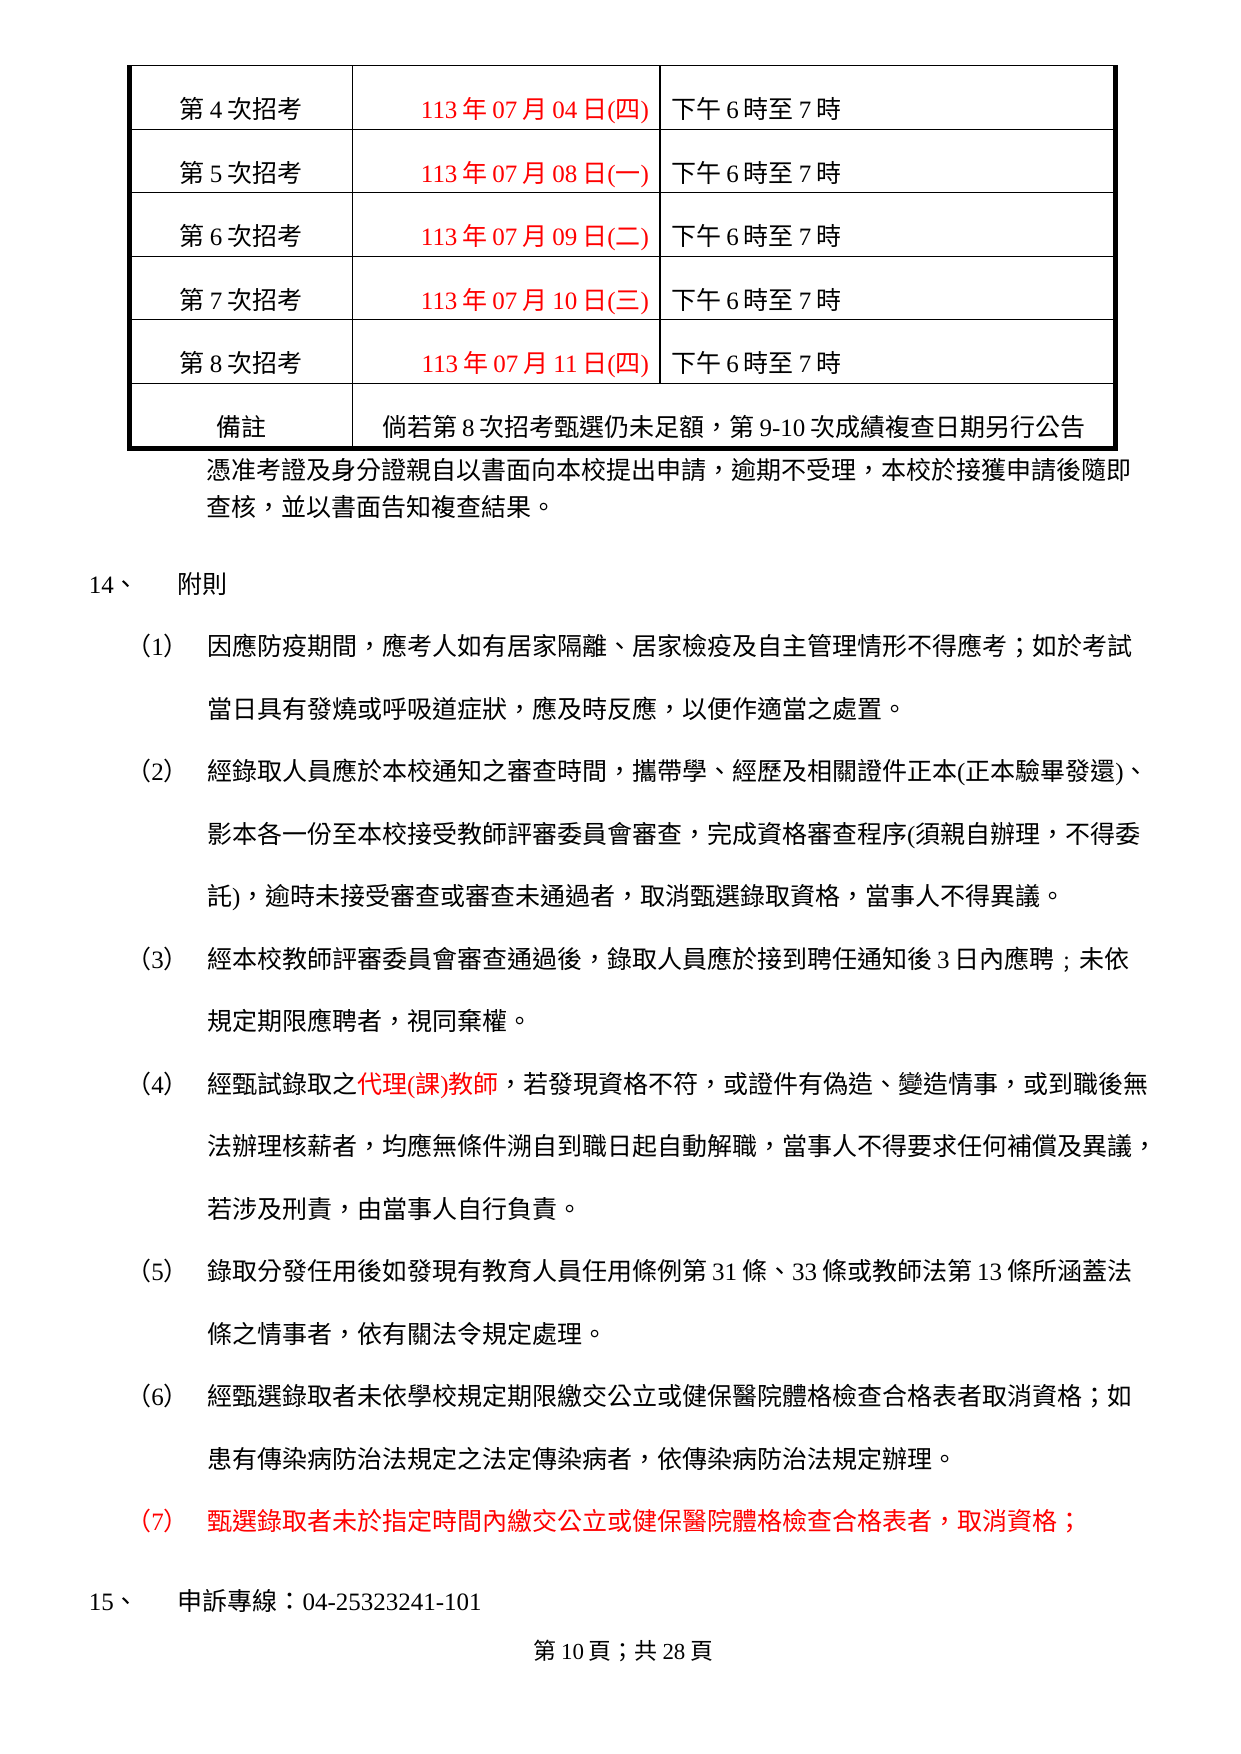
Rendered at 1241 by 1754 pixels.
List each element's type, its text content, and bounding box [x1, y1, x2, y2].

table_cell 113年07月09日(二) [353, 193, 659, 256]
table_cell 第5次招考 [132, 130, 352, 192]
table_cell 113年07月10日(三) [353, 257, 659, 319]
table_cell 下午6時至7時 [661, 193, 1113, 256]
table_cell 第8次招考 [132, 320, 352, 383]
list 經甄選錄取者未依學校規定期限繳交公立或健保醫院體格檢查合格表者取消資格；如患有傳染病防治法規定之法定傳染病者，依傳染病防治法規定辦理。 [126, 1353, 1152, 1478]
table_cell 備註 [132, 384, 352, 446]
table_cell 113年07月11日(四) [353, 320, 659, 383]
table_cell 下午6時至7時 [661, 130, 1113, 192]
table_cell 第4次招考 [132, 66, 352, 128]
list 錄取分發任用後如發現有教育人員任用條例第31條、33條或教師法第13條所涵蓋法條之情事者，依有關法令規定處理。 [126, 1228, 1152, 1353]
table_cell 第7次招考 [132, 257, 352, 319]
table_cell 下午6時至7時 [661, 257, 1113, 319]
list 經甄試錄取之代理(課)教師，若發現資格不符，或證件有偽造、變造情事，或到職後無法辦理核薪者，均應無條件溯自到職日起自動解職，當事人不得要求任何補償及異議，若涉及刑責，由當事人自行負責。 [126, 1041, 1152, 1228]
table_cell 113年07月08日(一) [353, 130, 659, 192]
list 附則 [89, 541, 1152, 603]
text 憑准考證及身分證親自以書面向本校提出申請，逾期不受理，本校於接獲申請後隨即查核，並以書面告知複查結果。 [207, 451, 1152, 523]
table_cell 倘若第8次招考甄選仍未足額，第9-10次成績複查日期另行公告 [353, 384, 1113, 446]
list 申訴專線：04-25323241-101 [89, 1558, 1152, 1620]
table_cell 下午6時至7時 [661, 320, 1113, 383]
table_cell 下午6時至7時 [661, 66, 1113, 128]
table_cell 113年07月04日(四) [353, 66, 659, 128]
table_cell 第6次招考 [132, 193, 352, 256]
list 因應防疫期間，應考人如有居家隔離、居家檢疫及自主管理情形不得應考；如於考試當日具有發燒或呼吸道症狀，應及時反應，以便作適當之處置。 [126, 603, 1152, 728]
list 甄選錄取者未於指定時間內繳交公立或健保醫院體格檢查合格表者，取消資格； [126, 1478, 1152, 1541]
list 經錄取人員應於本校通知之審查時間，攜帶學、經歷及相關證件正本(正本驗畢發還)、影本各一份至本校接受教師評審委員會審查，完成資格審查程序(須親自辦理，不得委託)，逾時未接受審查或審查未通過者，取消甄選錄取資格，當事人不得異議。 [126, 728, 1152, 916]
list 經本校教師評審委員會審查通過後，錄取人員應於接到聘任通知後3日內應聘﹔未依規定期限應聘者，視同棄權。 [126, 916, 1152, 1041]
